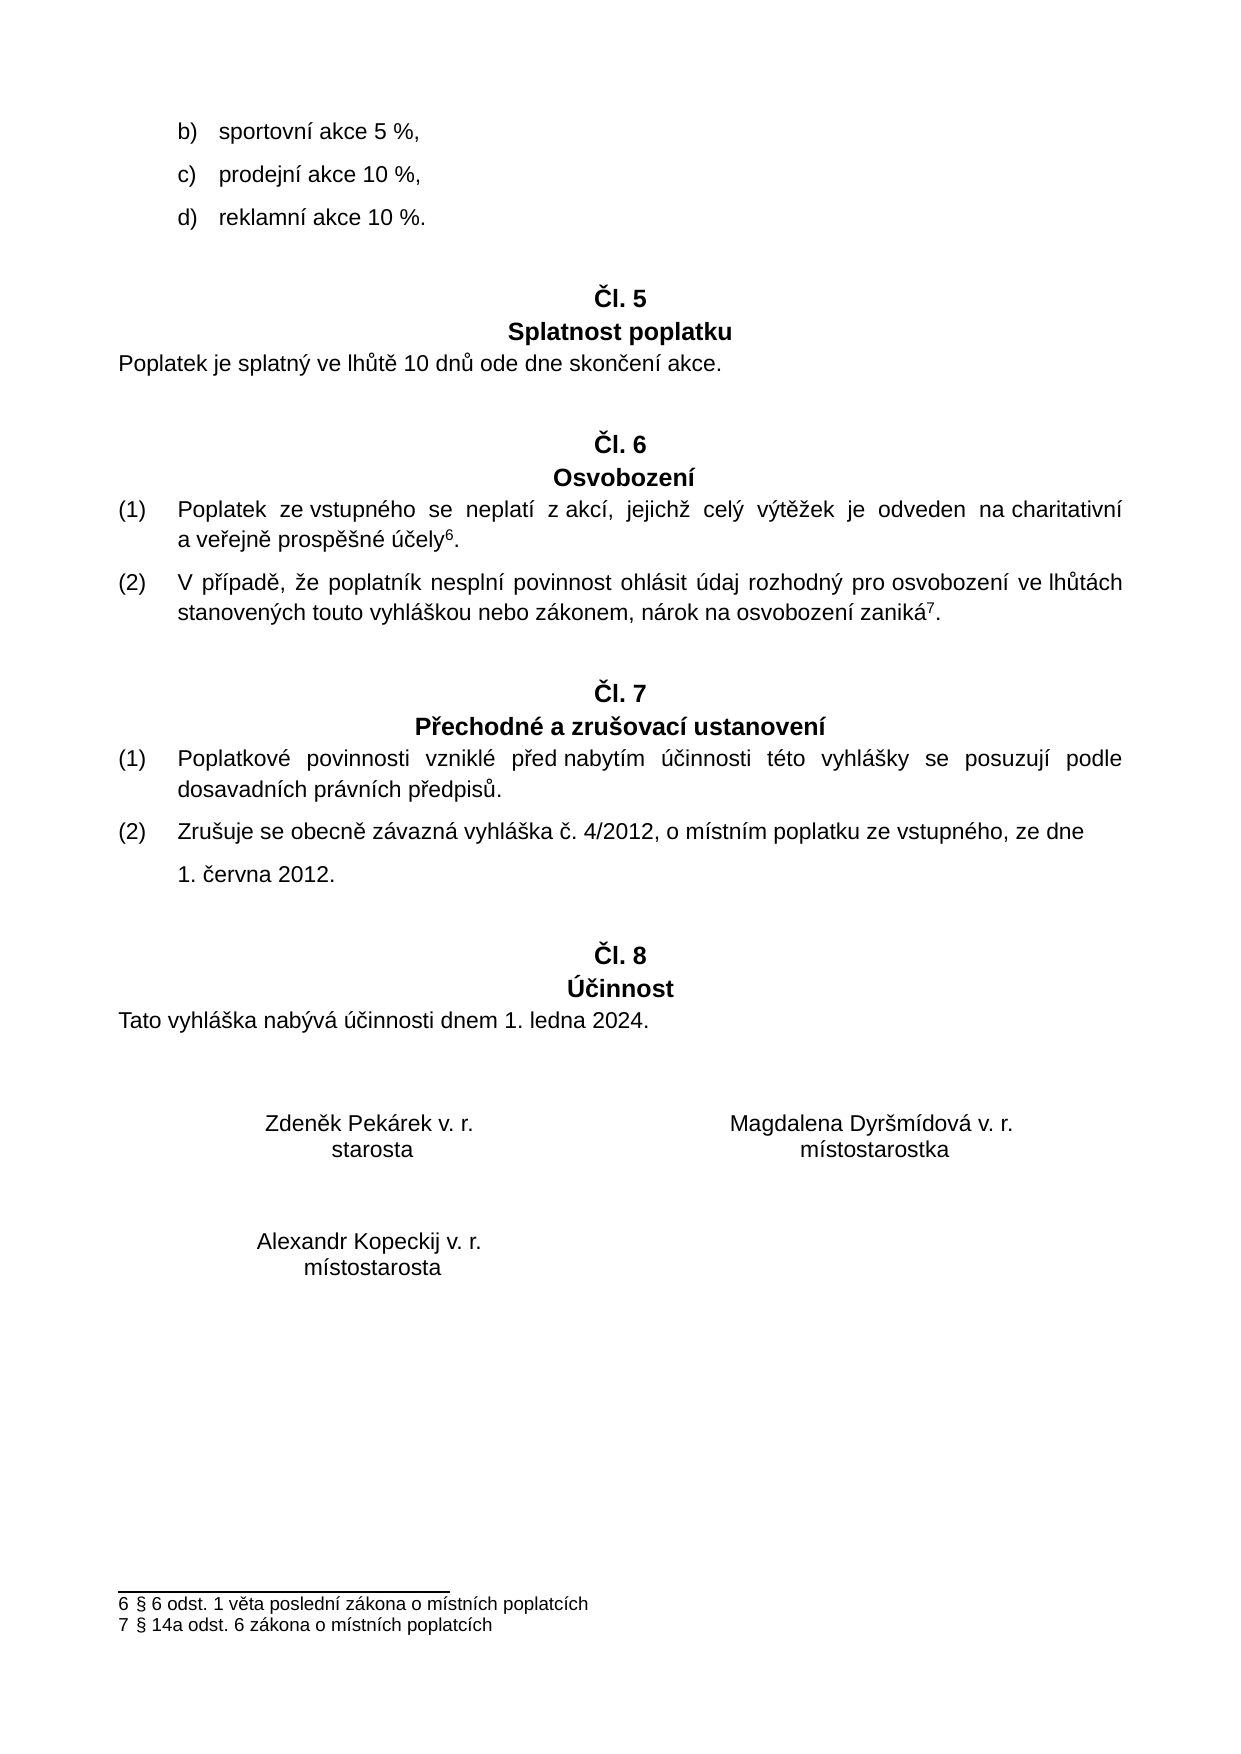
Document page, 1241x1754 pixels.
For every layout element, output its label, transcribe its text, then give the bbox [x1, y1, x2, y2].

list § 14a odst. 6 zákona o místních poplatcích [118, 1614, 1122, 1635]
list sportovní akce 5 %, [177, 118, 1122, 144]
list reklamní akce 10 %. [177, 203, 1122, 230]
list prodejní akce 10 %, [177, 161, 1122, 187]
list Poplatek ze vstupného se neplatí z akcí, jejichž celý výtěžek je odveden na charitativní a veřejně prospěšné účely. [118, 496, 1122, 553]
table_header Zdeněk Pekárek v. r. starosta [118, 1050, 620, 1168]
text Poplatek je splatný ve lhůtě 10 dnů ode dne skončení akce. [118, 350, 1122, 376]
table_cell [620, 1168, 1122, 1286]
subtitle Čl. 8 Účinnost [118, 941, 1122, 1003]
table_cell Alexandr Kopeckij v. r. místostarosta [118, 1168, 620, 1286]
text 1. června 2012. [177, 861, 1122, 887]
list Zrušuje se obecně závazná vyhláška č. 4/2012, o místním poplatku ze vstupného, ze dne [118, 818, 1122, 845]
list Poplatkové povinnosti vzniklé před nabytím účinnosti této vyhlášky se posuzují podle dosavadních právních předpisů. [118, 745, 1122, 802]
subtitle Čl. 5 Splatnost poplatku [118, 284, 1122, 346]
list § 6 odst. 1 věta poslední zákona o místních poplatcích [118, 1592, 1122, 1614]
text Tato vyhláška nabývá účinnosti dnem 1. ledna 2024. [118, 1007, 1122, 1034]
subtitle Čl. 7 Přechodné a zrušovací ustanovení [118, 679, 1122, 741]
table_header Magdalena Dyršmídová v. r. místostarostka [620, 1050, 1122, 1168]
list V případě, že poplatník nesplní povinnost ohlásit údaj rozhodný pro osvobození ve lhůtách stanovených touto vyhláškou nebo zákonem, nárok na osvobození zaniká. [118, 569, 1122, 626]
subtitle Čl. 6 Osvobození [118, 430, 1122, 492]
